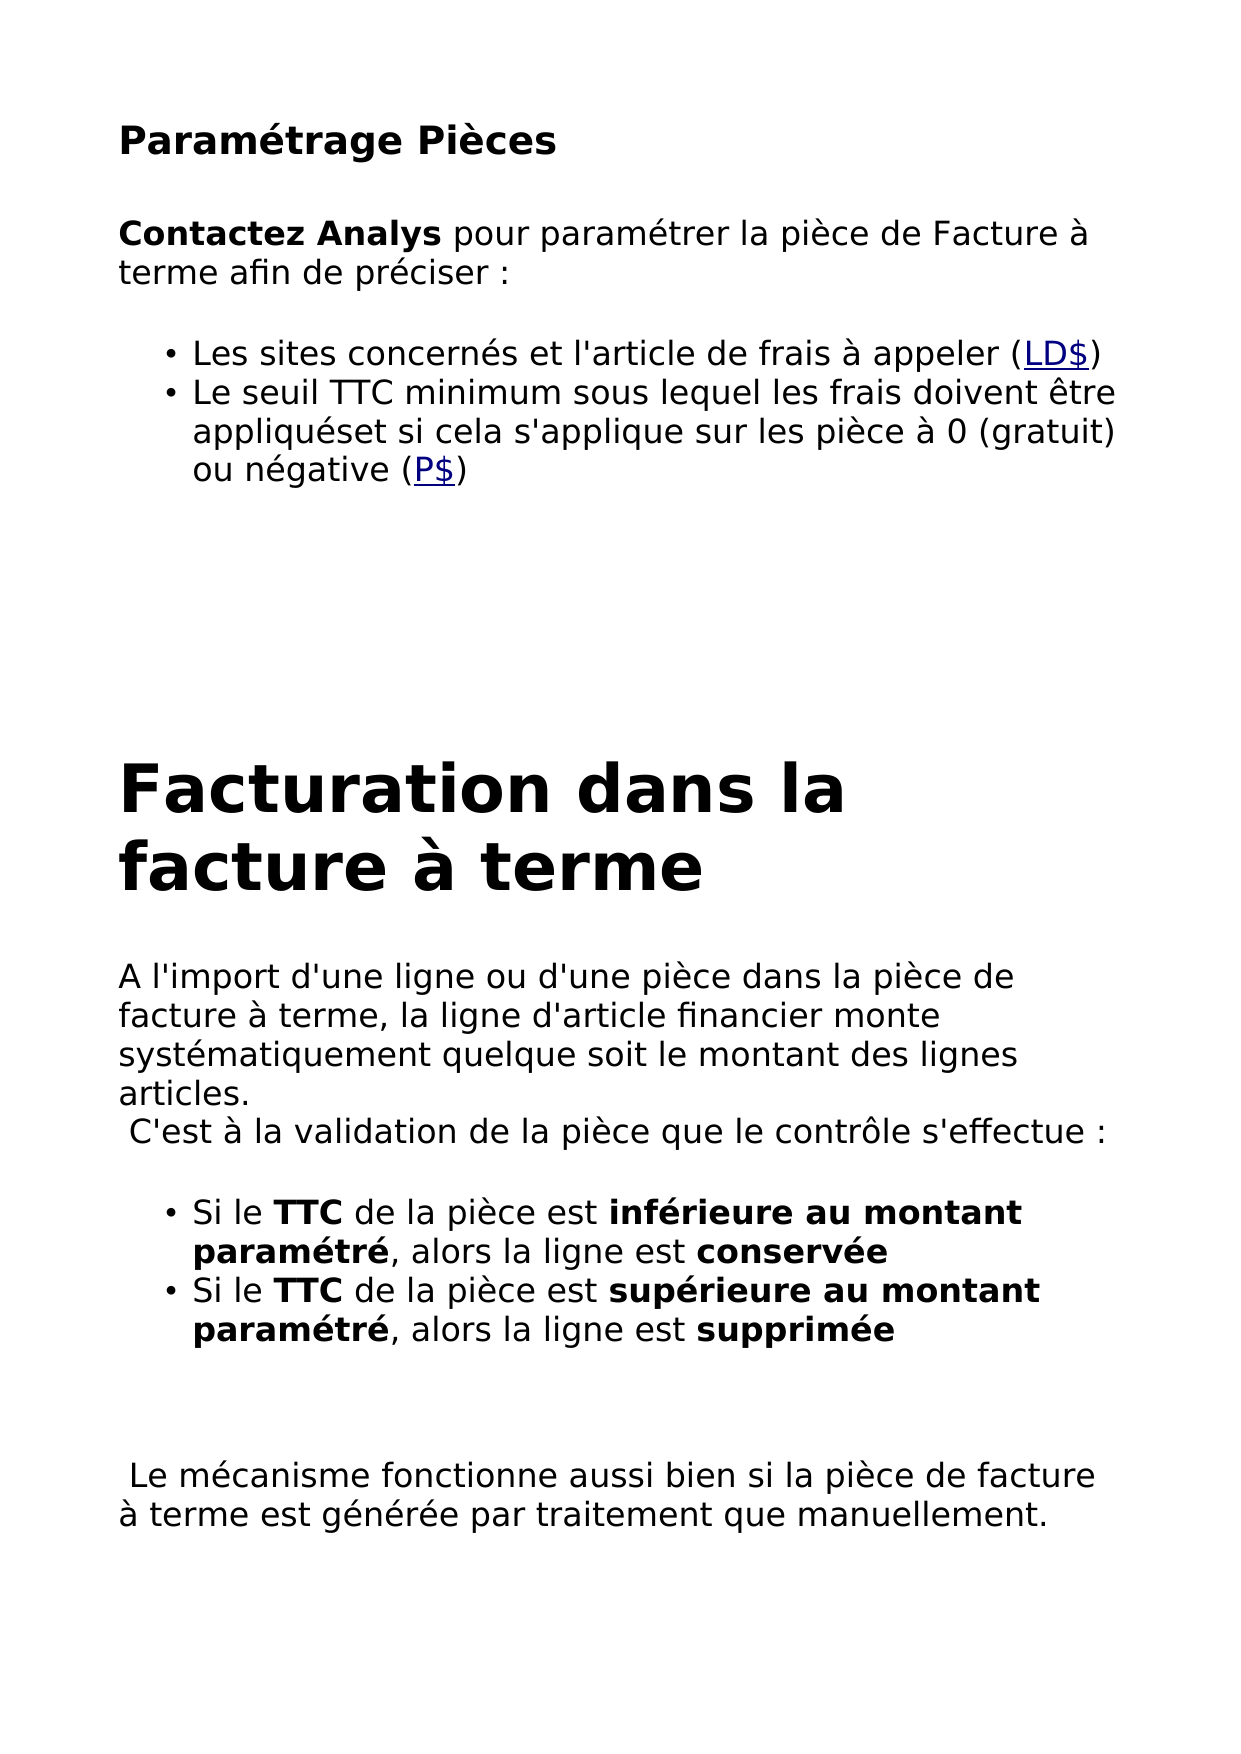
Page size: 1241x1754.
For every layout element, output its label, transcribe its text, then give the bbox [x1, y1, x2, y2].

text Le mécanisme fonctionne aussi bien si la pièce de facture à terme est générée par traitement que manuellement. [118, 1379, 1122, 1612]
subtitle Facturation dans la facture à terme [118, 751, 1122, 906]
subtitle Paramétrage Pièces [118, 118, 1122, 163]
text A l'import d'une ligne ou d'une pièce dans la pièce de facture à terme, la ligne d'article financier monte systématiquement quelque soit le montant des lignes articles. C'est à la validation de la pièce que le contrôle s'effectue : [118, 919, 1122, 1152]
list Si le TTC de la pièce est supérieure au montant paramétré, alors la ligne est supprimée [177, 1272, 1122, 1349]
list Le seuil TTC minimum sous lequel les frais doivent être appliquéset si cela s'applique sur les pièce à 0 (gratuit) ou négative (P$) [177, 373, 1122, 490]
list Si le TTC de la pièce est inférieure au montant paramétré, alors la ligne est conservée [177, 1194, 1122, 1272]
list Les sites concernés et l'article de frais à appeler (LD$) [177, 334, 1122, 373]
text Contactez Analys pour paramétrer la pièce de Facture à terme afin de préciser : [118, 176, 1122, 292]
